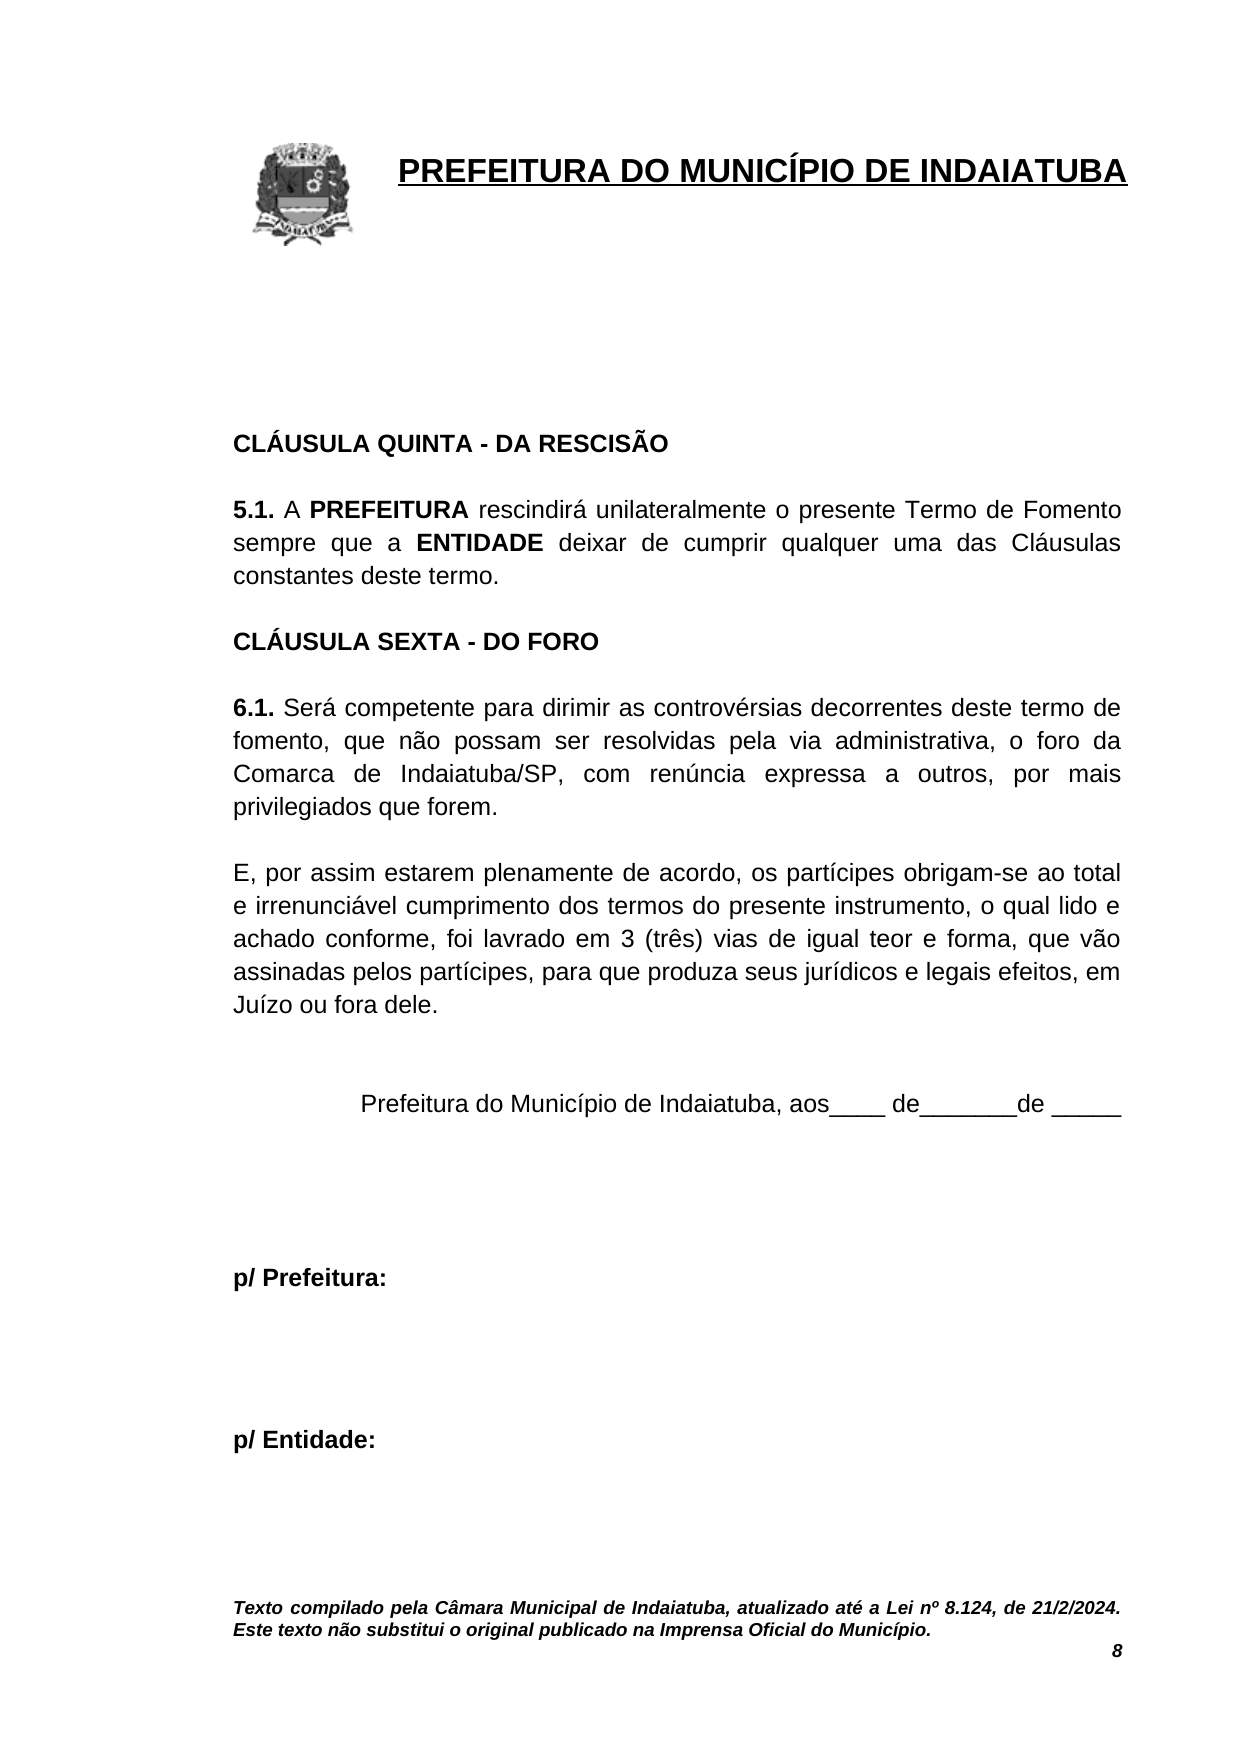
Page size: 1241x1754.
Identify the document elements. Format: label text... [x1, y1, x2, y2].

text CLÁUSULA SEXTA - DO FORO [233, 627, 1122, 656]
text 6.1. Será competente para dirimir as controvérsias decorrentes deste termo de fomento, que não possam ser resolvidas pela via administrativa, o foro da Comarca de Indaiatuba/SP, com renúncia expressa a outros, por mais privilegiados que forem. [233, 693, 1122, 821]
text p/ Entidade: [233, 1425, 1122, 1453]
text p/ Prefeitura: [233, 1263, 1122, 1292]
text 5.1. A PREFEITURA rescindirá unilateralmente o presente Termo de Fomento sempre que a ENTIDADE deixar de cumprir qualquer uma das Cláusulas constantes deste termo. [233, 495, 1122, 590]
text E, por assim estarem plenamente de acordo, os partícipes obrigam-se ao total e irrenunciável cumprimento dos termos do presente instrumento, o qual lido e achado conforme, foi lavrado em 3 (três) vias de igual teor e forma, que vão assinadas pelos partícipes, para que produza seus jurídicos e legais efeitos, em Juízo ou fora dele. [233, 858, 1122, 1019]
text CLÁUSULA QUINTA - DA RESCISÃO [233, 429, 1122, 458]
text Prefeitura do Município de Indaiatuba, aos____ de_______de _____ [233, 1089, 1122, 1118]
